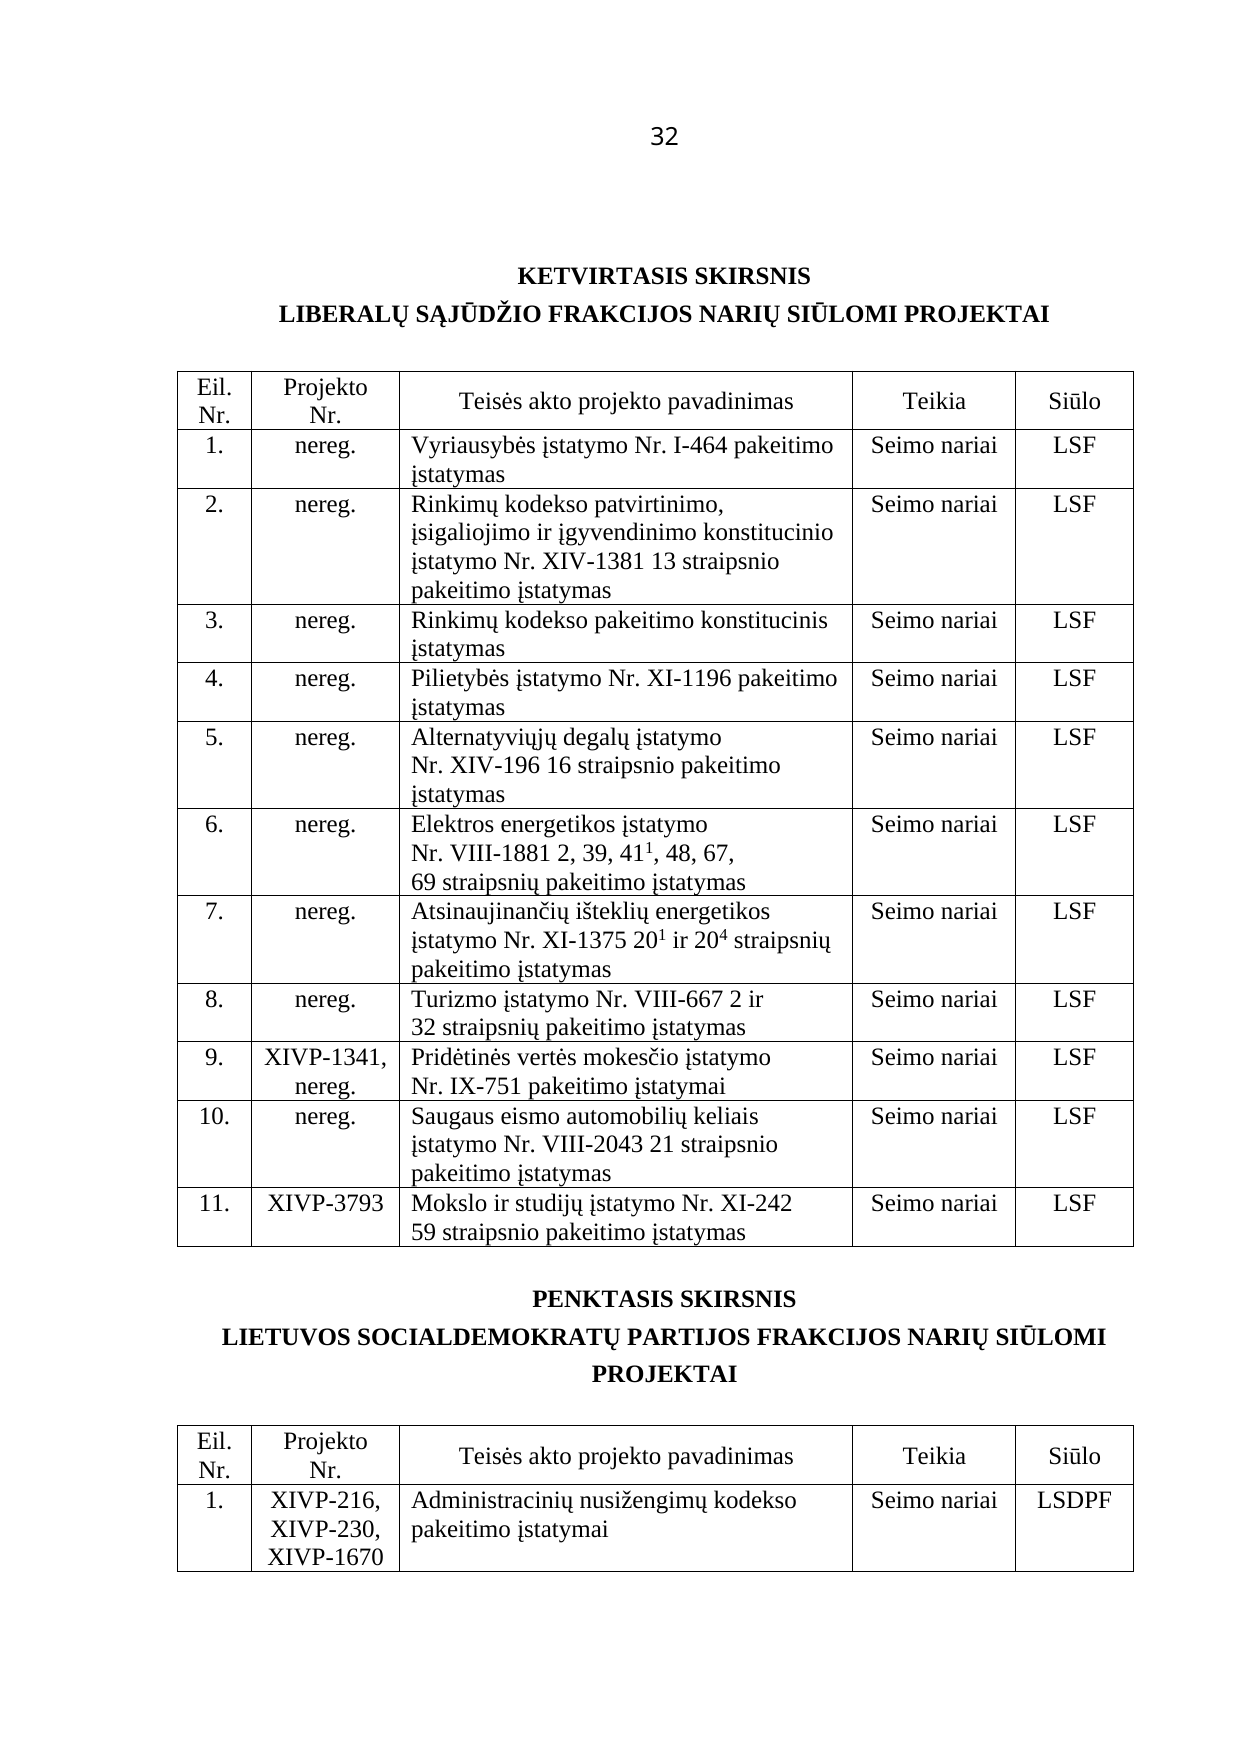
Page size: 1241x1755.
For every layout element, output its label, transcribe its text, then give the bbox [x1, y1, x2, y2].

table_cell Seimo nariai [853, 809, 1015, 895]
table_cell Seimo nariai [853, 984, 1015, 1041]
table_cell Atsinaujinančių išteklių energetikos įstatymo Nr. XI-1375 201 ir 204 straipsnių pakeitimo įstatymas [400, 896, 852, 983]
table_cell 11. [178, 1188, 251, 1246]
table_cell LSF [1016, 984, 1133, 1041]
table_cell LSF [1016, 896, 1133, 983]
table_cell nereg. [252, 1101, 399, 1187]
table_cell XIVP-3793 [252, 1188, 399, 1246]
table_cell nereg. [252, 896, 399, 983]
table_header Eil. Nr. [178, 1426, 251, 1484]
table_cell Seimo nariai [853, 605, 1015, 662]
table_header Siūlo [1016, 372, 1133, 429]
table_cell Pridėtinės vertės mokesčio įstatymo Nr. IX-751 pakeitimo įstatymai [400, 1042, 852, 1100]
table_cell 6. [178, 809, 251, 895]
table_cell 1. [178, 430, 251, 488]
table_cell 8. [178, 984, 251, 1041]
table_cell LSF [1016, 809, 1133, 895]
table_header Projekto Nr. [252, 1426, 399, 1484]
table_cell XIVP-1341, nereg. [252, 1042, 399, 1100]
subtitle LIETUVOS SOCIALDEMOKRATŲ PARTIJOS FRAKCIJOS NARIŲ SIŪLOMI PROJEKTAI [177, 1313, 1152, 1388]
table_cell Seimo nariai [853, 663, 1015, 721]
table_cell Administracinių nusižengimų kodekso pakeitimo įstatymai [400, 1485, 852, 1571]
table_cell LSF [1016, 1188, 1133, 1246]
table_cell 9. [178, 1042, 251, 1100]
table_cell Seimo nariai [853, 1485, 1015, 1571]
table_cell 7. [178, 896, 251, 983]
table_cell nereg. [252, 663, 399, 721]
text KETVIRTASIS SKIRSNIS [177, 252, 1152, 290]
table_cell LSDPF [1016, 1485, 1133, 1571]
table_cell Seimo nariai [853, 489, 1015, 604]
table_cell Pilietybės įstatymo Nr. XI-1196 pakeitimo įstatymas [400, 663, 852, 721]
table_cell LSF [1016, 430, 1133, 488]
table_cell Saugaus eismo automobilių keliais įstatymo Nr. VIII-2043 21 straipsnio pakeitimo įstatymas [400, 1101, 852, 1187]
table_cell LSF [1016, 489, 1133, 604]
table_cell nereg. [252, 809, 399, 895]
subtitle LIBERALŲ SĄJŪDŽIO FRAKCIJOS NARIŲ SIŪLOMI PROJEKTAI [177, 290, 1152, 327]
table_cell nereg. [252, 984, 399, 1041]
table_cell Seimo nariai [853, 1188, 1015, 1246]
table_cell LSF [1016, 722, 1133, 808]
table_cell Alternatyviųjų degalų įstatymo Nr. XIV-196 16 straipsnio pakeitimo įstatymas [400, 722, 852, 808]
table_cell Mokslo ir studijų įstatymo Nr. XI-242 59 straipsnio pakeitimo įstatymas [400, 1188, 852, 1246]
table_header Teisės akto projekto pavadinimas [400, 1426, 852, 1484]
table_cell Elektros energetikos įstatymo Nr. VIII-1881 2, 39, 411, 48, 67, 69 straipsnių pakeitimo įstatymas [400, 809, 852, 895]
table_cell Seimo nariai [853, 430, 1015, 488]
text PENKTASIS SKIRSNIS [177, 1275, 1152, 1313]
table_cell LSF [1016, 605, 1133, 662]
table_cell nereg. [252, 605, 399, 662]
table_header Teisės akto projekto pavadinimas [400, 372, 852, 429]
table_cell nereg. [252, 489, 399, 604]
table_cell Seimo nariai [853, 1101, 1015, 1187]
table_cell Seimo nariai [853, 722, 1015, 808]
table_cell nereg. [252, 722, 399, 808]
table_cell 1. [178, 1485, 251, 1571]
table_cell LSF [1016, 1101, 1133, 1187]
table_header Teikia [853, 372, 1015, 429]
table_header Eil. Nr. [178, 372, 251, 429]
table_cell nereg. [252, 430, 399, 488]
table_cell 4. [178, 663, 251, 721]
table_cell Rinkimų kodekso patvirtinimo, įsigaliojimo ir įgyvendinimo konstitucinio įstatymo Nr. XIV-1381 13 straipsnio pakeitimo įstatymas [400, 489, 852, 604]
table_cell Rinkimų kodekso pakeitimo konstitucinis įstatymas [400, 605, 852, 662]
table_header Projekto Nr. [252, 372, 399, 429]
table_cell 5. [178, 722, 251, 808]
table_header Siūlo [1016, 1426, 1133, 1484]
table_cell Turizmo įstatymo Nr. VIII-667 2 ir 32 straipsnių pakeitimo įstatymas [400, 984, 852, 1041]
table_header Teikia [853, 1426, 1015, 1484]
table_cell 2. [178, 489, 251, 604]
table_cell 3. [178, 605, 251, 662]
table_cell LSF [1016, 1042, 1133, 1100]
table_cell Seimo nariai [853, 1042, 1015, 1100]
table_cell LSF [1016, 663, 1133, 721]
table_cell XIVP-216, XIVP-230, XIVP-1670 [252, 1485, 399, 1571]
table_cell Vyriausybės įstatymo Nr. I-464 pakeitimo įstatymas [400, 430, 852, 488]
table_cell Seimo nariai [853, 896, 1015, 983]
table_cell 10. [178, 1101, 251, 1187]
